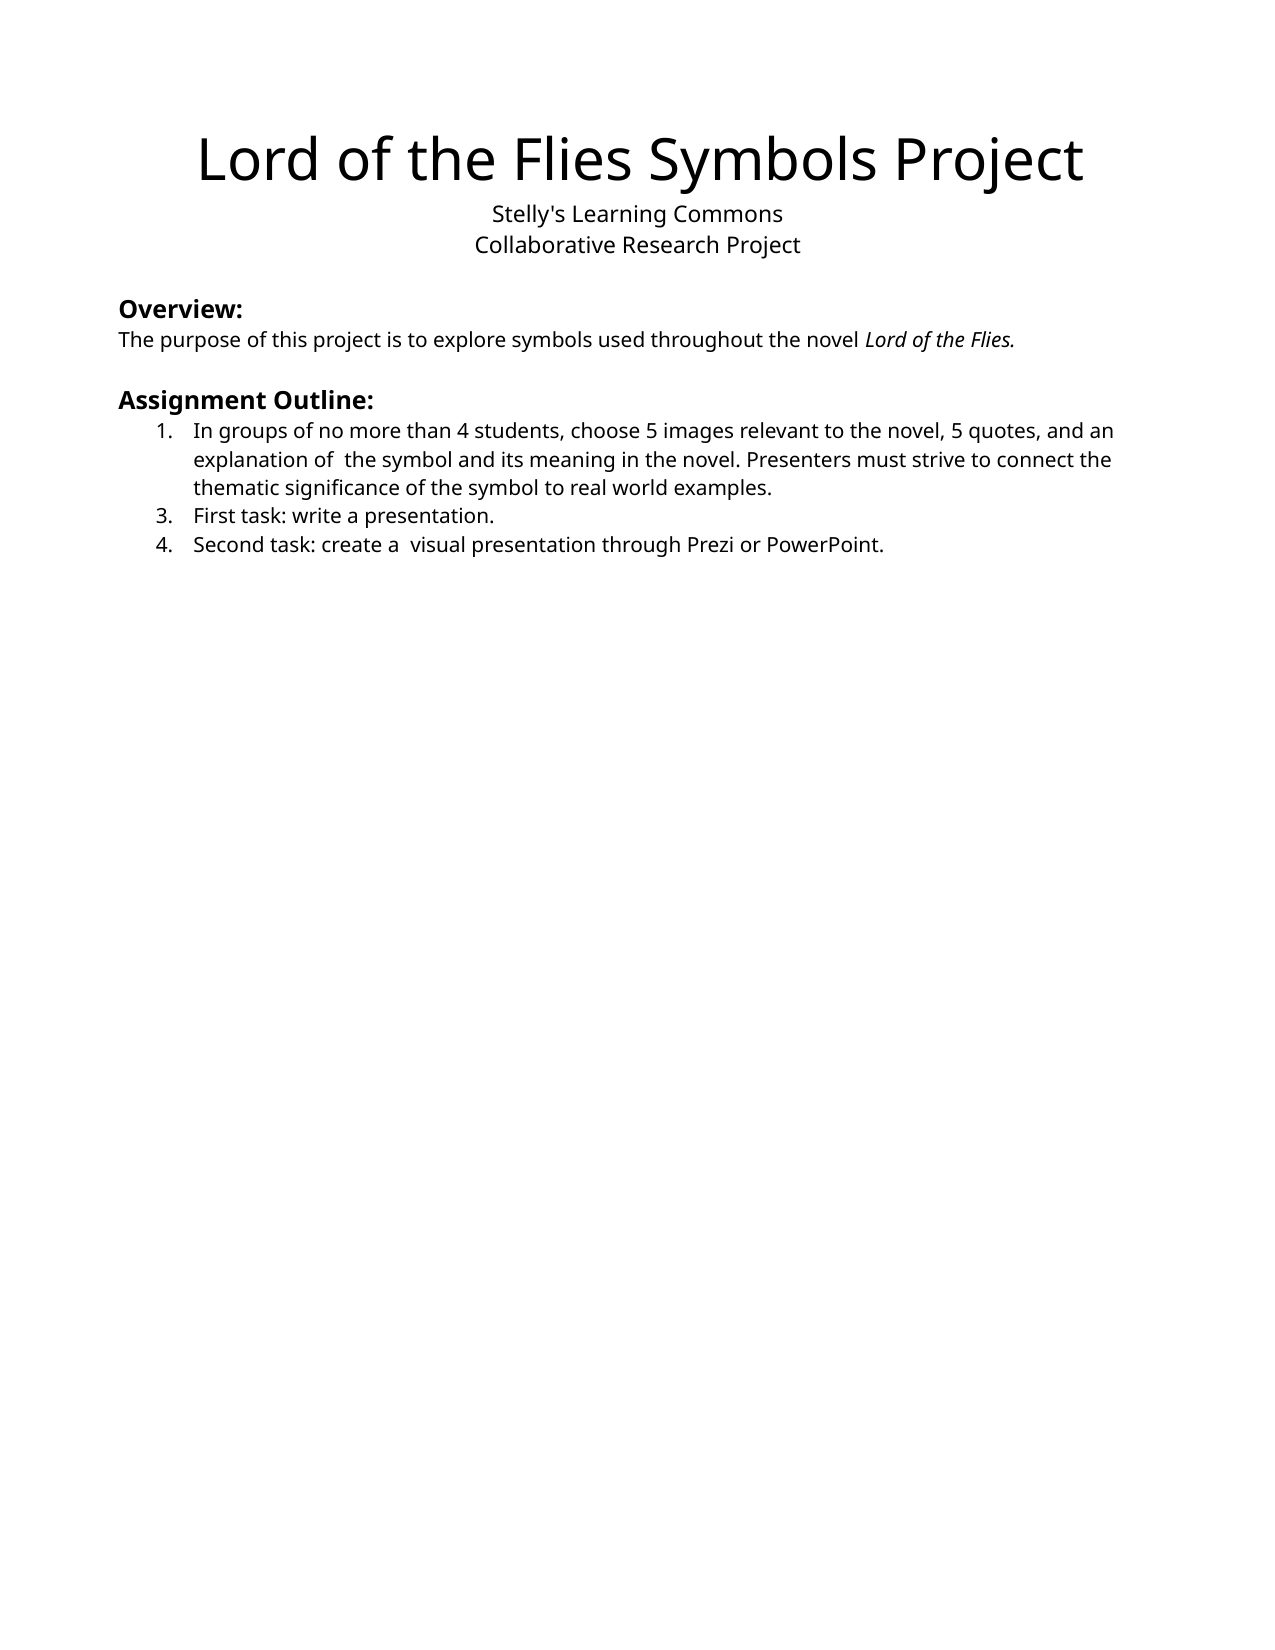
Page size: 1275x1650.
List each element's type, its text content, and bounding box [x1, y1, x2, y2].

text The purpose of this project is to explore symbols used throughout the novel Lord of the Flies. [118, 325, 1157, 354]
text Stelly's Learning Commons [118, 198, 1157, 229]
list First task: write a presentation. [156, 502, 1157, 530]
text Overview: [118, 291, 1157, 325]
text Collaborative Research Project [118, 229, 1157, 260]
text Assignment Outline: [118, 382, 1157, 416]
list Second task: create a visual presentation through Prezi or PowerPoint. [156, 530, 1157, 558]
list In groups of no more than 4 students, choose 5 images relevant to the novel, 5 quotes, and an explanation of the symbol and its meaning in the novel. Presenters must strive to connect the thematic significance of the symbol to real world examples. [156, 416, 1157, 502]
text Lord of the Flies Symbols Project [118, 118, 1157, 198]
